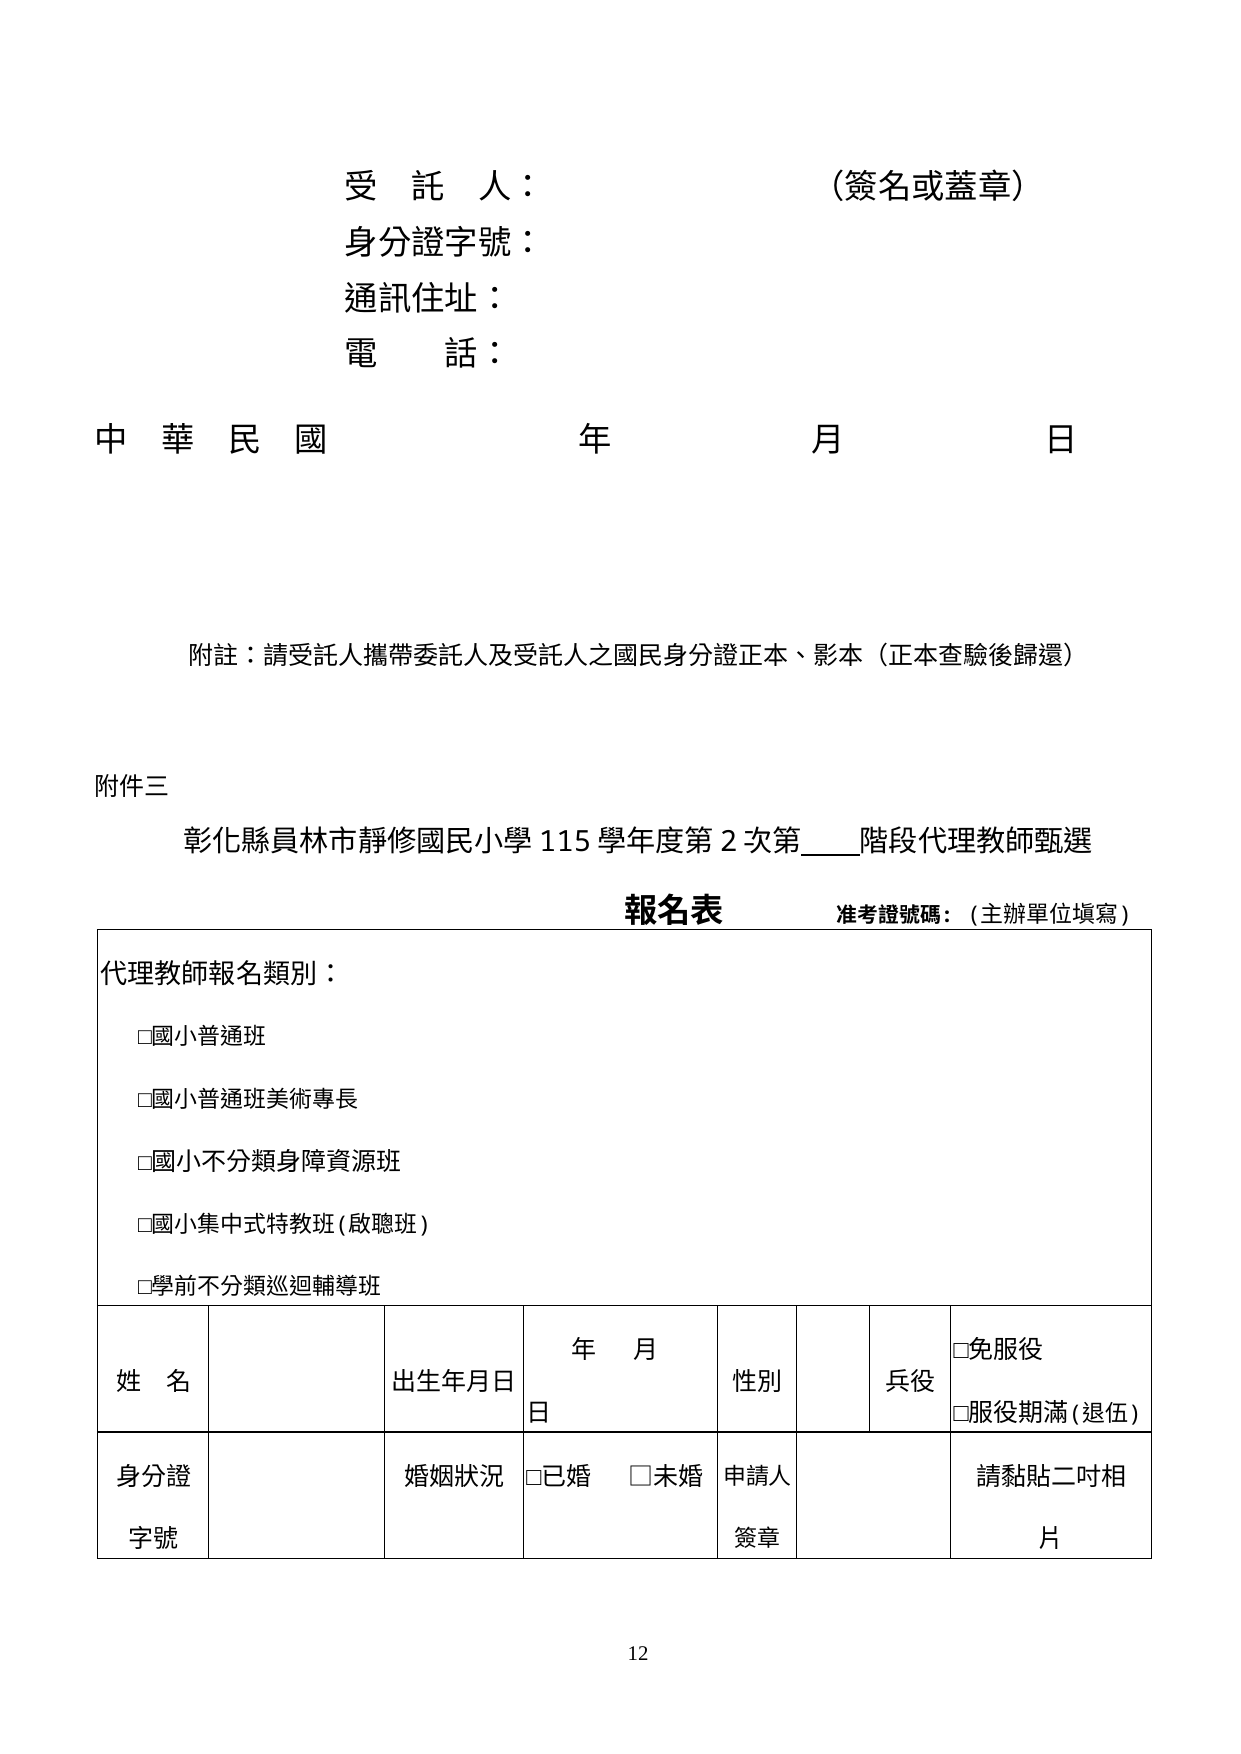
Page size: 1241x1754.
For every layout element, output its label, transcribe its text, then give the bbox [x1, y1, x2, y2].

table_cell [797, 1306, 869, 1431]
table_cell [797, 1433, 950, 1557]
text 電 話： [344, 327, 1181, 375]
text 受 託 人： （簽名或蓋章） [344, 160, 1181, 208]
text 附件三 [94, 766, 1181, 803]
text 報名表 准考證號碼: (主辦單位塡寫) [94, 867, 1181, 929]
text 通訊住址： [344, 271, 1181, 319]
text 身分證字號： [344, 216, 1181, 264]
table_cell 年 月 日 [524, 1306, 717, 1431]
table_cell 姓 名 [98, 1306, 208, 1431]
table_cell [209, 1433, 384, 1557]
table_cell 性別 [718, 1306, 796, 1431]
table_cell [209, 1306, 384, 1431]
table_header 代理教師報名類別： □國小普通班 □國小普通班美術專長 □國小不分類身障資源班 □國小集中式特教班(啟聰班) □學前不分類巡迴輔導班 [98, 930, 1151, 1305]
table_cell 身分證 字號 [98, 1433, 208, 1557]
text 中 華 民 國 年 月 日 [94, 413, 1181, 461]
table_cell 請黏貼二吋相片 [951, 1433, 1151, 1557]
text 附註：請受託人攜帶委託人及受託人之國民身分證正本、影本（正本查驗後歸還） [94, 634, 1181, 672]
table_cell 兵役 [870, 1306, 950, 1431]
table_cell 出生年月日 [385, 1306, 523, 1431]
table_cell 婚姻狀況 [385, 1433, 523, 1557]
table_cell □已婚 □未婚 [524, 1433, 717, 1557]
table_cell 申請人簽章 [718, 1433, 796, 1557]
text 彰化縣員林市靜修國民小學115學年度第2次第 階段代理教師甄選 [94, 822, 1181, 859]
table_cell □免服役 □服役期滿(退伍) [951, 1306, 1151, 1431]
